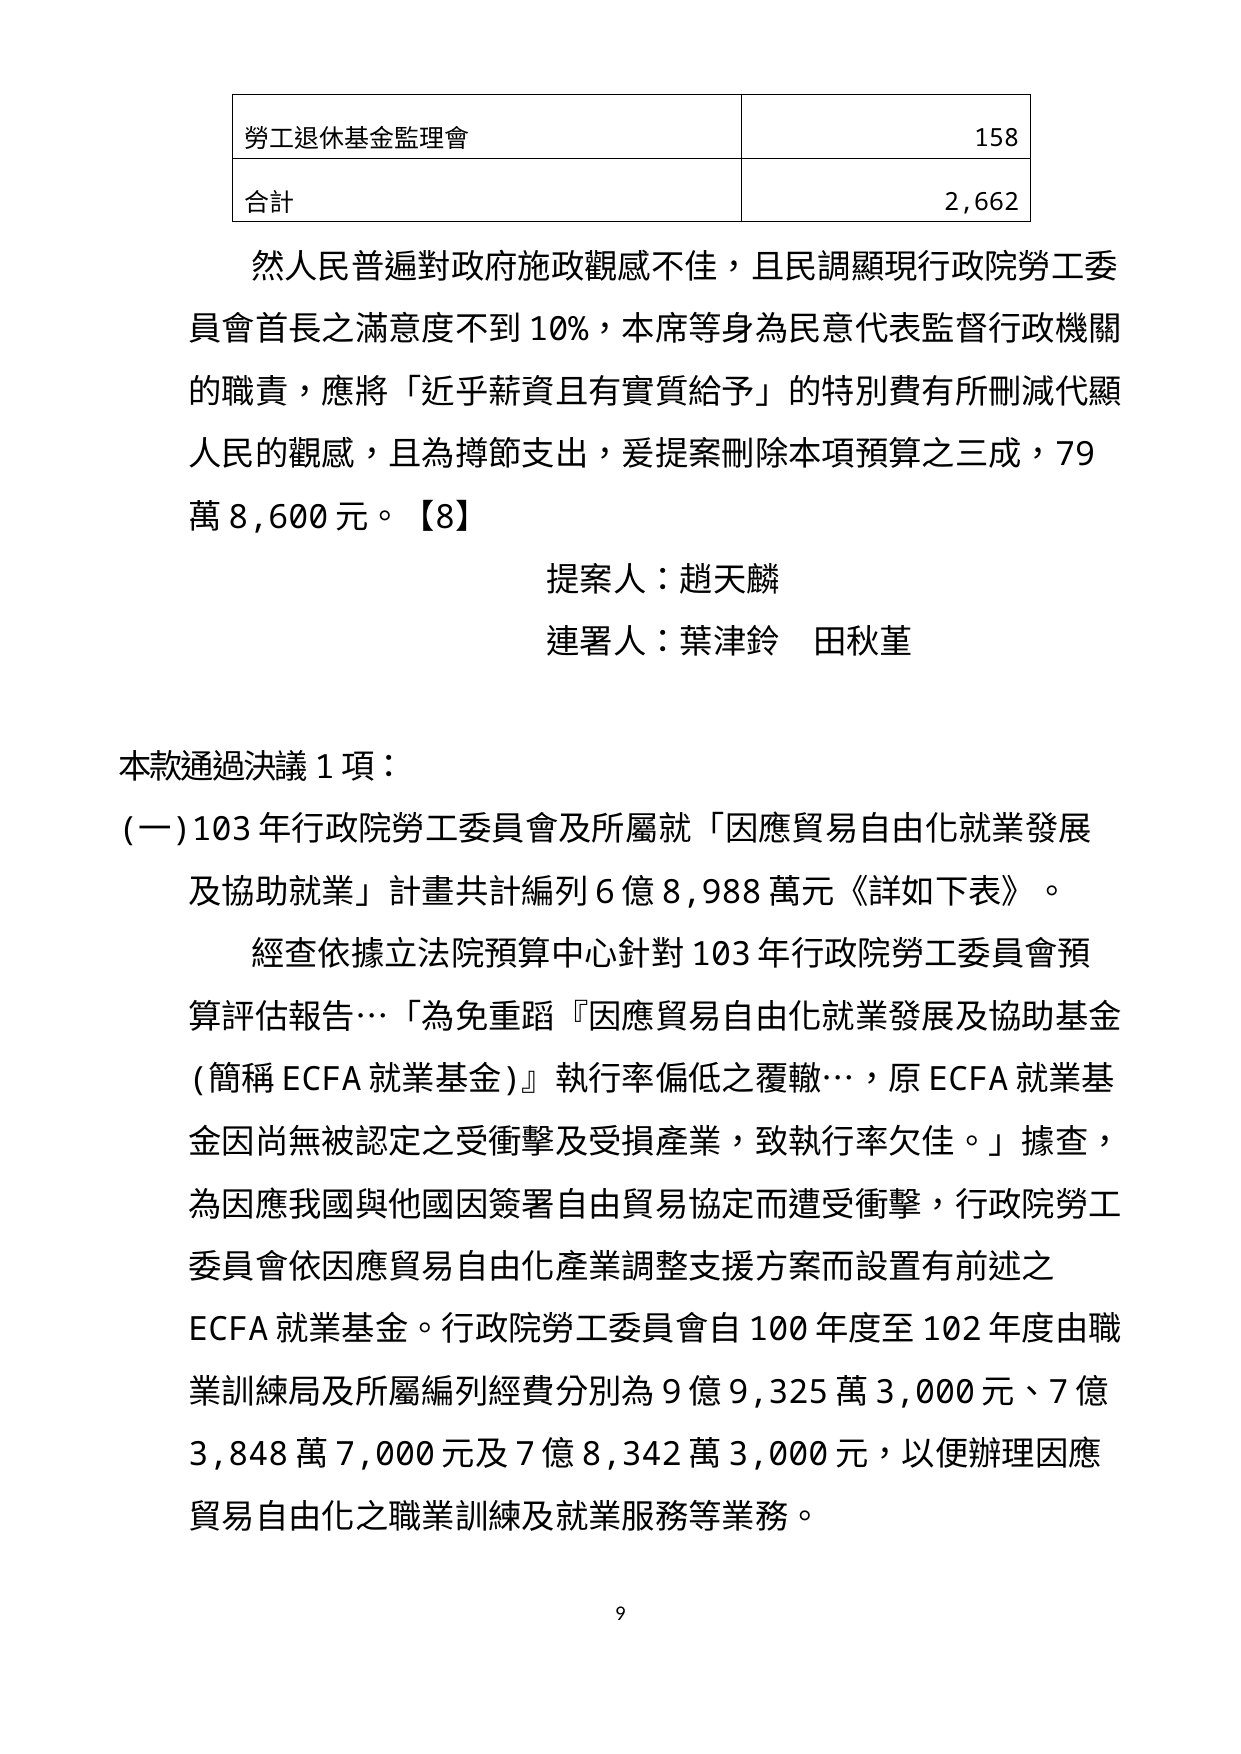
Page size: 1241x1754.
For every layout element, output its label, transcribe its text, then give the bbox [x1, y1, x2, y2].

text (一)103年行政院勞工委員會及所屬就「因應貿易自由化就業發展及協助就業」計畫共計編列6億8,988萬元《詳如下表》。 [118, 785, 1122, 910]
text 本款通過決議1項： [118, 722, 1122, 785]
text 提案人：趙天麟 [118, 535, 1122, 597]
text 然人民普遍對政府施政觀感不佳，且民調顯現行政院勞工委員會首長之滿意度不到10%，本席等身為民意代表監督行政機關的職責，應將「近乎薪資且有實質給予」的特別費有所刪減代顯人民的觀感，且為撙節支出，爰提案刪除本項預算之三成，79萬8,600元。【8】 [188, 222, 1122, 535]
text 經查依據立法院預算中心針對103年行政院勞工委員會預算評估報告…「為免重蹈『因應貿易自由化就業發展及協助基金(簡稱ECFA就業基金)』執行率偏低之覆轍…，原ECFA就業基金因尚無被認定之受衝擊及受損產業，致執行率欠佳。」據查，為因應我國與他國因簽署自由貿易協定而遭受衝擊，行政院勞工委員會依因應貿易自由化產業調整支援方案而設置有前述之ECFA就業基金。行政院勞工委員會自100年度至102年度由職業訓練局及所屬編列經費分別為9億9,325萬3,000元、7億3,848萬7,000元及7億8,342萬3,000元，以便辦理因應貿易自由化之職業訓練及就業服務等業務。 [188, 910, 1122, 1535]
table_cell 2,662 [742, 159, 1030, 221]
table_cell 勞工退休基金監理會 [233, 95, 741, 158]
text 連署人：葉津鈴 田秋堇 [546, 597, 1122, 660]
table_cell 合計 [233, 159, 741, 221]
table_cell 158 [742, 95, 1030, 158]
